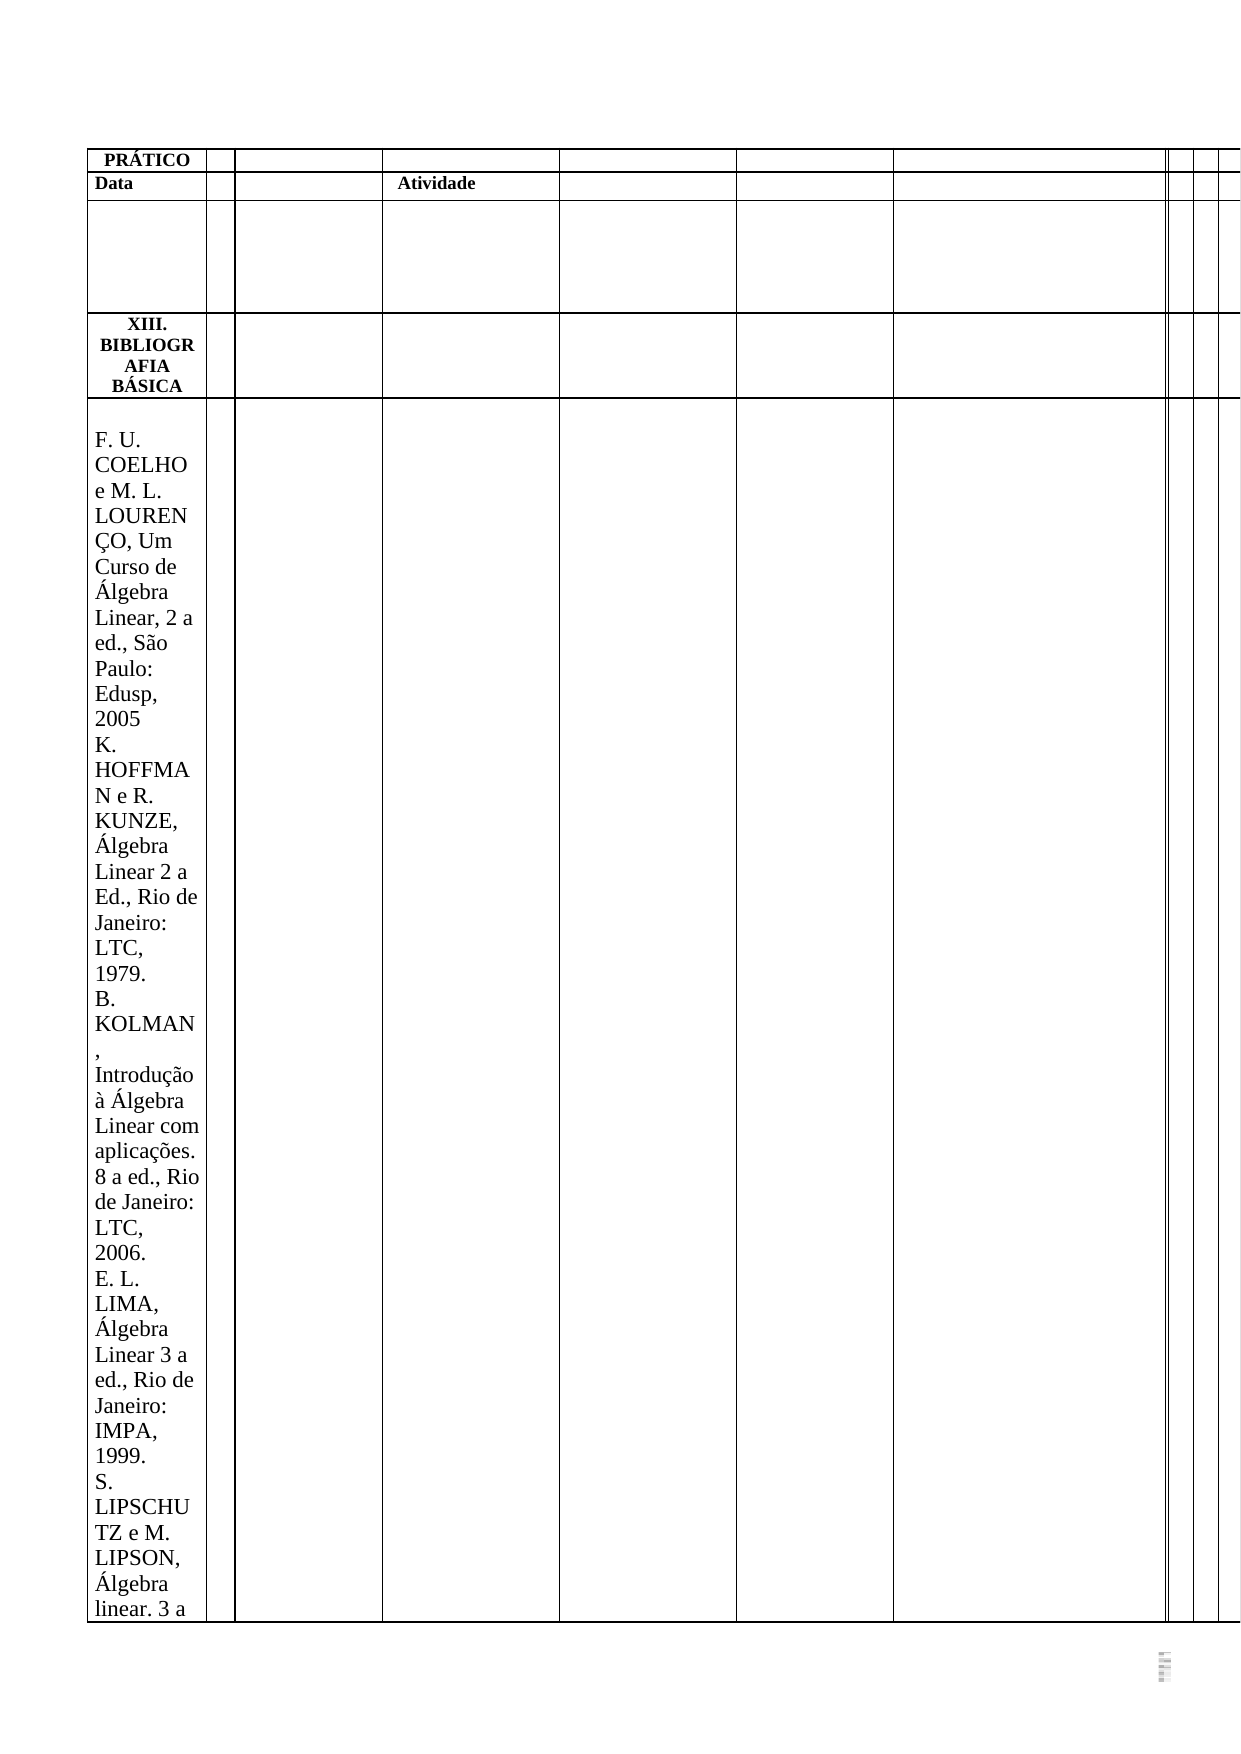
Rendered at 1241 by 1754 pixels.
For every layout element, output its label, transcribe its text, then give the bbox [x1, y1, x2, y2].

table_cell [1219, 314, 1240, 397]
table_cell [383, 150, 559, 171]
table_cell [1169, 150, 1193, 171]
table_cell [894, 399, 1165, 1621]
table_cell Atividade [383, 173, 559, 200]
table_cell [1219, 150, 1240, 171]
table_cell [894, 173, 1165, 200]
table_cell [1169, 173, 1193, 200]
table_cell [207, 173, 234, 200]
table_cell [236, 150, 382, 171]
table_cell [236, 314, 382, 397]
table_cell XIII. BIBLIOGRAFIA BÁSICA [88, 314, 206, 397]
table_cell [1194, 314, 1218, 397]
table_cell [1169, 399, 1193, 1621]
table_cell [560, 314, 736, 397]
table_cell PRÁTICO [88, 150, 206, 171]
table_cell [207, 201, 234, 312]
table_cell [737, 399, 893, 1621]
table_cell [236, 399, 382, 1621]
table_cell [894, 314, 1165, 397]
table_cell [1219, 201, 1240, 312]
table_cell Data [88, 173, 206, 200]
table_cell [1194, 201, 1218, 312]
table_cell [1169, 314, 1193, 397]
table_cell [1194, 150, 1218, 171]
table_cell [737, 150, 893, 171]
table_cell [737, 201, 893, 312]
table_cell [207, 150, 234, 171]
table_cell [560, 201, 736, 312]
table_cell [383, 314, 559, 397]
table_cell [737, 173, 893, 200]
table_cell [207, 314, 234, 397]
table_cell [1169, 201, 1193, 312]
table_cell [236, 173, 382, 200]
table_cell [1194, 173, 1218, 200]
table_cell [894, 150, 1165, 171]
picture [1158, 1652, 1171, 1682]
table_cell [88, 201, 206, 312]
table_cell [383, 399, 559, 1621]
table_cell [560, 399, 736, 1621]
table_cell [1194, 399, 1218, 1621]
table_cell F. U. COELHO e M. L. LOURENÇO, Um Curso de Álgebra Linear, 2 a ed., São Paulo: Edusp, 2005 K. HOFFMAN e R. KUNZE, Álgebra Linear 2 a Ed., Rio de Janeiro: LTC, 1979. B. KOLMAN, Introdução à Álgebra Linear com aplicações. 8 a ed., Rio de Janeiro: LTC, 2006. E. L. LIMA, Álgebra Linear 3 a ed., Rio de Janeiro: IMPA, 1999. S. LIPSCHUTZ e M. LIPSON, Álgebra linear. 3 a [88, 399, 206, 1621]
table_cell [737, 314, 893, 397]
table_cell [1219, 399, 1240, 1621]
table_cell [1219, 173, 1240, 200]
table_cell [383, 201, 559, 312]
table_cell [560, 150, 736, 171]
table_cell [236, 201, 382, 312]
table_cell [894, 201, 1165, 312]
table_cell [560, 173, 736, 200]
table_cell [207, 399, 234, 1621]
